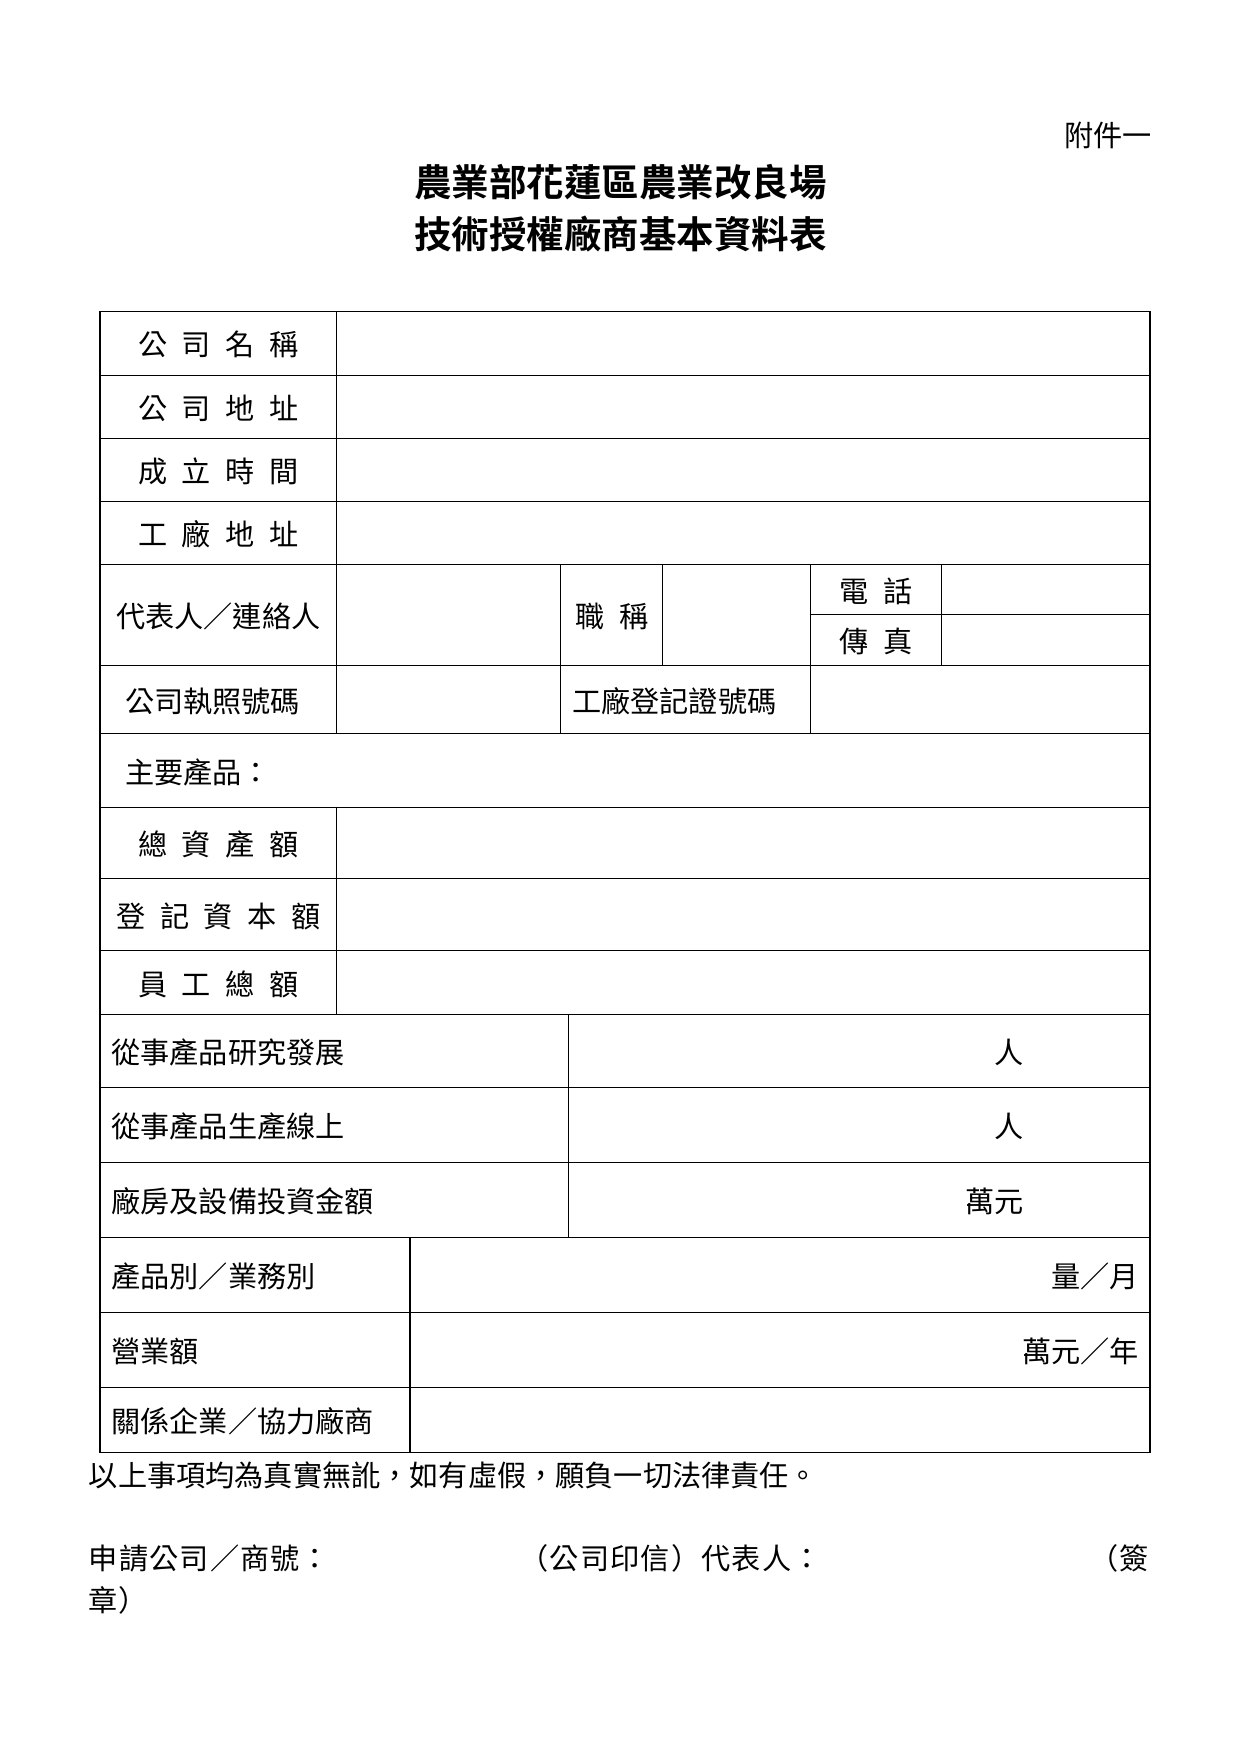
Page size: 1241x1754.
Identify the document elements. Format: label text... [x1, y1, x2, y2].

table_cell 公 司 地 址 [101, 376, 336, 438]
table_cell [337, 502, 1149, 564]
text 以上事項均為真實無訛，如有虛假，願負一切法律責任。 [89, 1453, 1152, 1495]
table_cell 人 [569, 1015, 1149, 1087]
table_header 公 司 名 稱 [101, 312, 336, 374]
table_cell [942, 615, 1149, 665]
table_cell [337, 951, 1149, 1014]
table_cell 廠房及設備投資金額 [101, 1163, 568, 1237]
table_cell [663, 565, 810, 665]
table_cell 傳 真 [811, 615, 941, 665]
table_cell 人 [569, 1088, 1149, 1162]
table_cell 公司執照號碼 [101, 666, 336, 733]
table_cell 總 資 產 額 [101, 808, 336, 878]
table_cell 員 工 總 額 [101, 951, 336, 1014]
table_cell [411, 1388, 1149, 1452]
table_cell [337, 879, 1149, 950]
table_cell 萬元／年 [411, 1313, 1149, 1387]
table_cell 萬元 [569, 1163, 1149, 1237]
table_cell [811, 666, 1149, 733]
table_cell 代表人／連絡人 [101, 565, 336, 665]
table_cell [337, 376, 1149, 438]
table_cell 關係企業／協力廠商 [101, 1388, 409, 1452]
table_cell 工 廠 地 址 [101, 502, 336, 564]
text 農業部花蓮區農業改良場 [89, 155, 1152, 207]
table_cell 從事產品研究發展 [101, 1015, 568, 1087]
table_cell [337, 808, 1149, 878]
table_cell 成 立 時 間 [101, 439, 336, 501]
table_cell 營業額 [101, 1313, 409, 1387]
table_cell 產品別／業務別 [101, 1238, 409, 1312]
text 申請公司／商號： （公司印信）代表人： （簽章） [89, 1536, 1152, 1620]
table_cell 電 話 [811, 565, 941, 614]
table_cell 工廠登記證號碼 [561, 666, 810, 733]
text 技術授權廠商基本資料表 [89, 207, 1152, 259]
table_cell [337, 666, 560, 733]
table_cell 登 記 資 本 額 [101, 879, 336, 950]
table_cell [942, 565, 1149, 614]
table_header [337, 312, 1149, 374]
table_cell [337, 565, 560, 665]
table_cell 從事產品生產線上 [101, 1088, 568, 1162]
table_cell [337, 439, 1149, 501]
table_cell 主要產品： [101, 734, 1149, 807]
table_cell 量／月 [411, 1238, 1149, 1312]
table_cell 職 稱 [561, 565, 662, 665]
